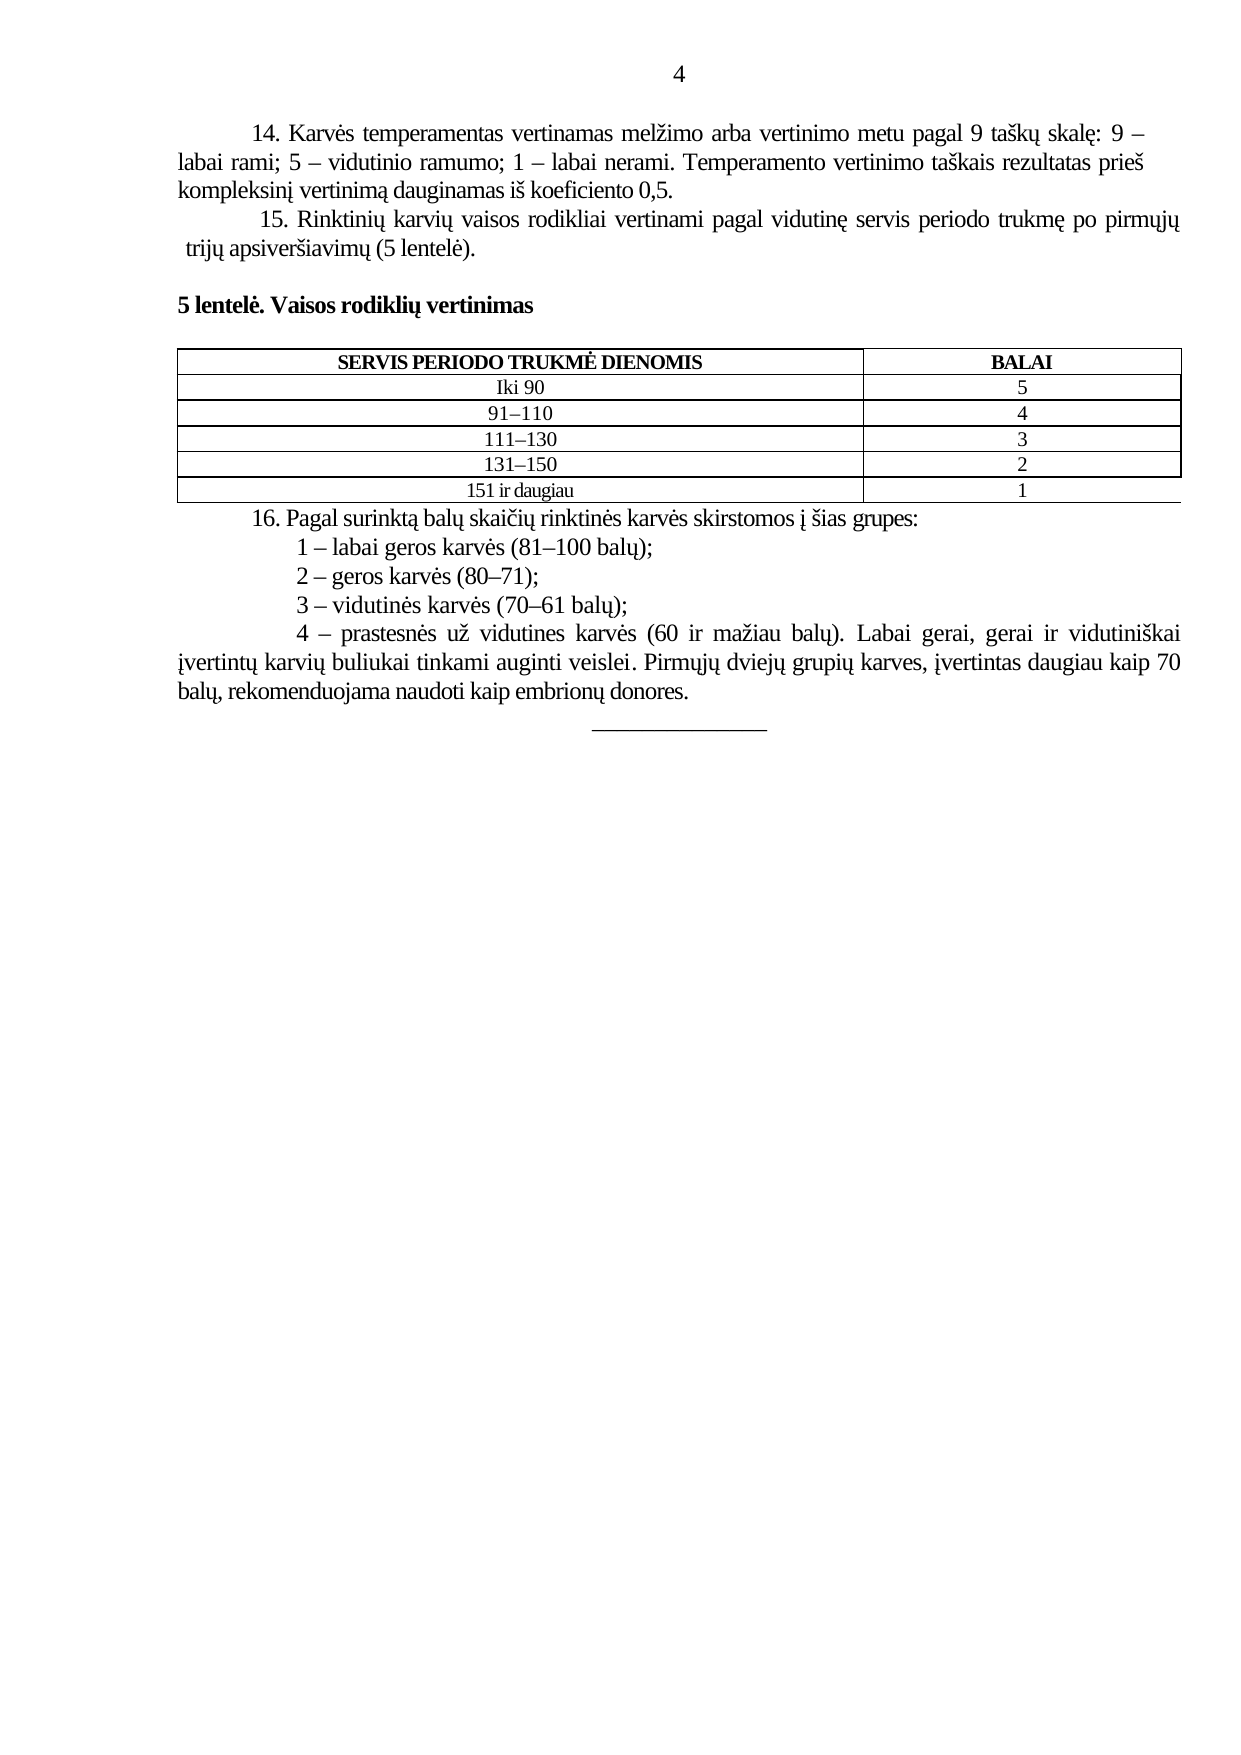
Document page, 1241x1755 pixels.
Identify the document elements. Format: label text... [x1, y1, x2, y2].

table_header BALAI [864, 349, 1181, 374]
text 15. Rinktinių karvių vaisos rodikliai vertinami pagal vidutinę servis periodo trukmę po pirmųjų trijų apsiveršiavimų (5 lentelė). [185, 204, 1181, 262]
text 5 lentelė. Vaisos rodiklių vertinimas [177, 291, 1181, 319]
text 1 – labai geros karvės (81–100 balų); [177, 532, 1181, 561]
text 3 – vidutinės karvės (70–61 balų); [177, 590, 1181, 618]
text 14. Karvės temperamentas vertinamas melžimo arba vertinimo metu pagal 9 taškų skalę: 9 – labai rami; 5 – vidutinio ramumo; 1 – labai nerami. Temperamento vertinimo taškais rezultatas prieš kompleksinį vertinimą dauginamas iš koeficiento 0,5. [177, 118, 1144, 204]
table_cell 1 [1177, 478, 1181, 502]
table_cell 1 [864, 478, 868, 502]
table_cell 2 [864, 452, 868, 476]
text ______________ [177, 705, 1181, 733]
table_cell 4 [864, 401, 868, 425]
text 4 – prastesnės už vidutines karvės (60 ir mažiau balų). Labai gerai, gerai ir vidutiniškai įvertintų karvių buliukai tinkami auginti veislei. Pirmųjų dviejų grupių karves, įvertintas daugiau kaip 70 balų, rekomenduojama naudoti kaip embrionų donores. [177, 618, 1181, 705]
table_cell 3 [864, 427, 868, 451]
text 2 – geros karvės (80–71); [177, 561, 1181, 590]
text 16. Pagal surinktą balų skaičių rinktinės karvės skirstomos į šias grupes: [177, 503, 1181, 532]
table_cell 5 [864, 375, 868, 399]
